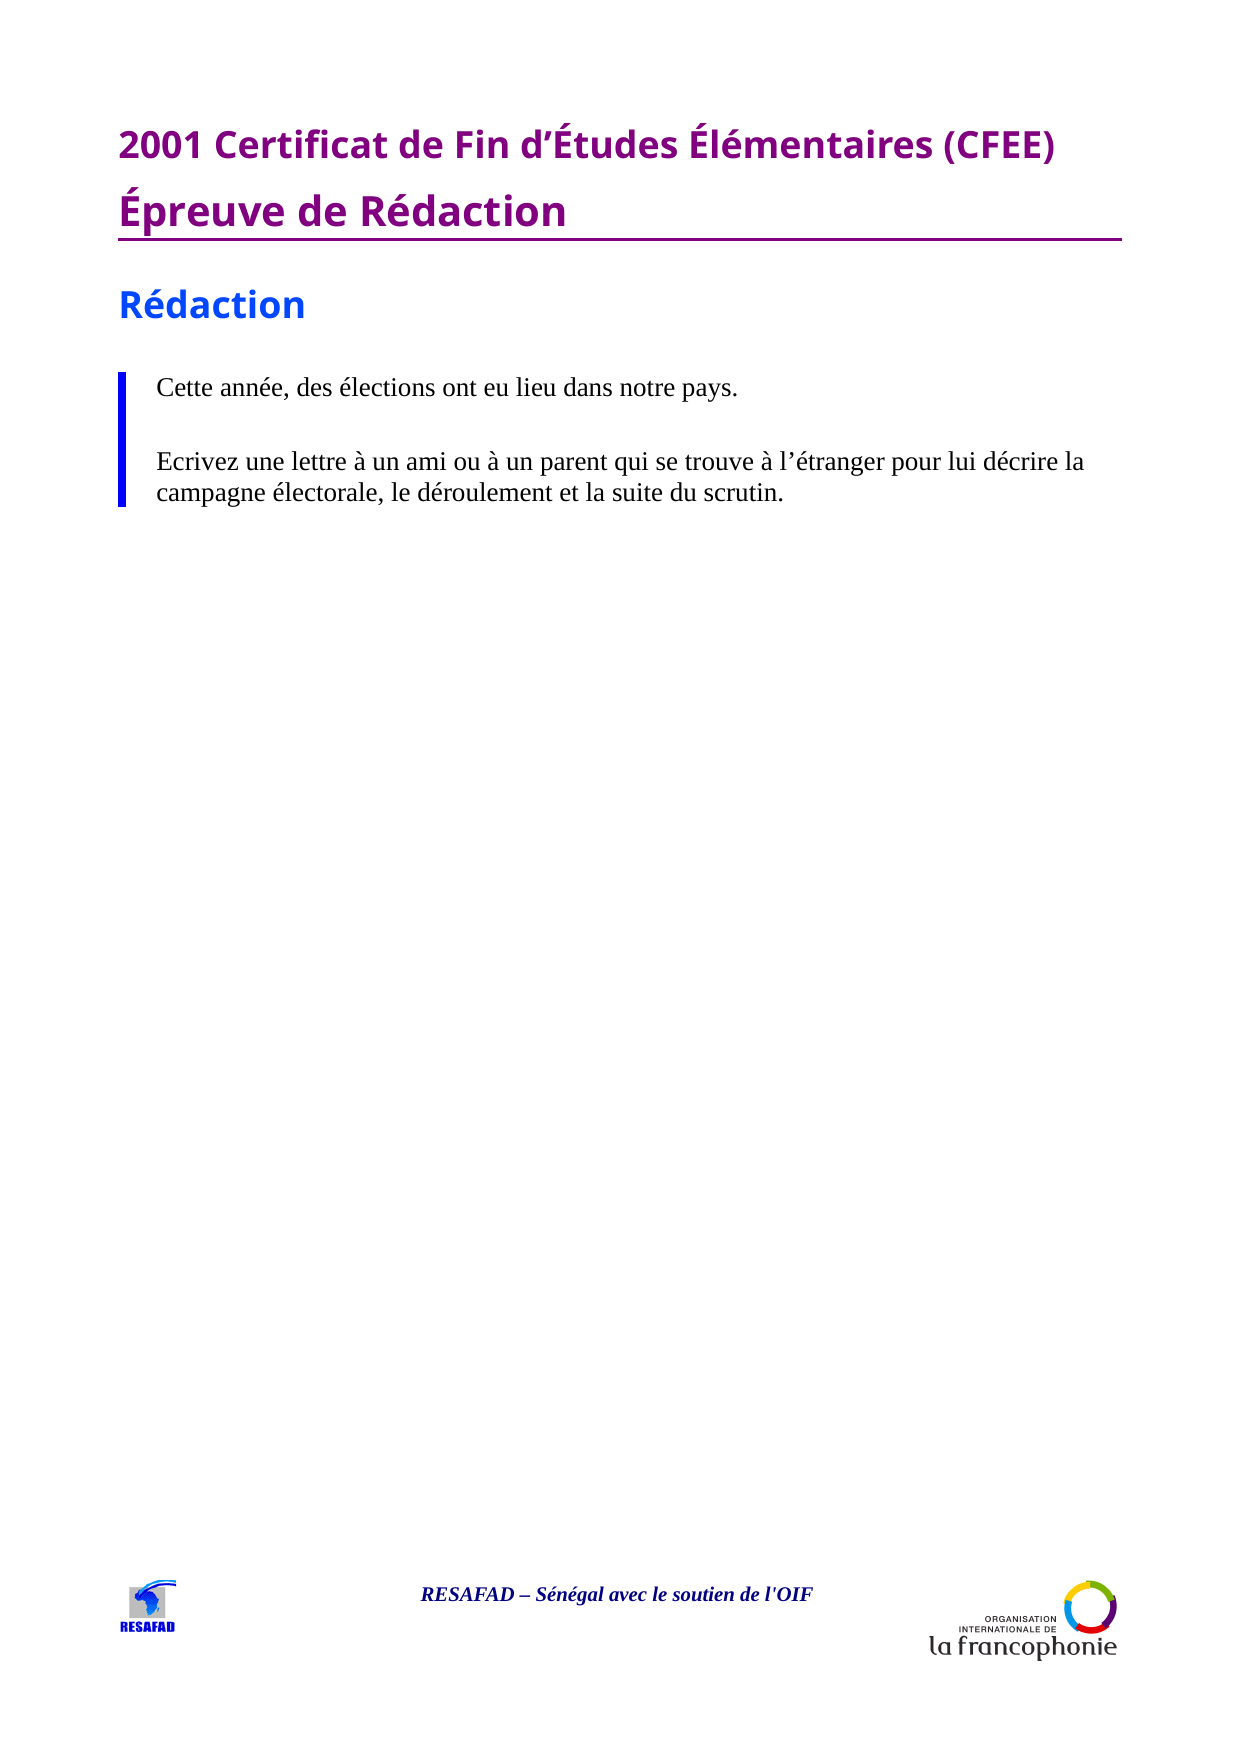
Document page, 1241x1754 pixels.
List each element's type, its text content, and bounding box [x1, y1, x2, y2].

picture [120, 1580, 177, 1632]
text Ecrivez une lettre à un ami ou à un parent qui se trouve à l’étranger pour lui décrire la campagne électorale, le déroulement et la suite du scrutin. [126, 444, 1122, 507]
text Cette année, des élections ont eu lieu dans notre pays. [126, 372, 1122, 403]
text Épreuve de Rédaction [118, 182, 1122, 238]
text 2001 Certificat de Fin d’Études Élémentaires (CFEE) [118, 118, 1122, 169]
subtitle Rédaction [118, 278, 1122, 329]
picture [922, 1578, 1124, 1668]
